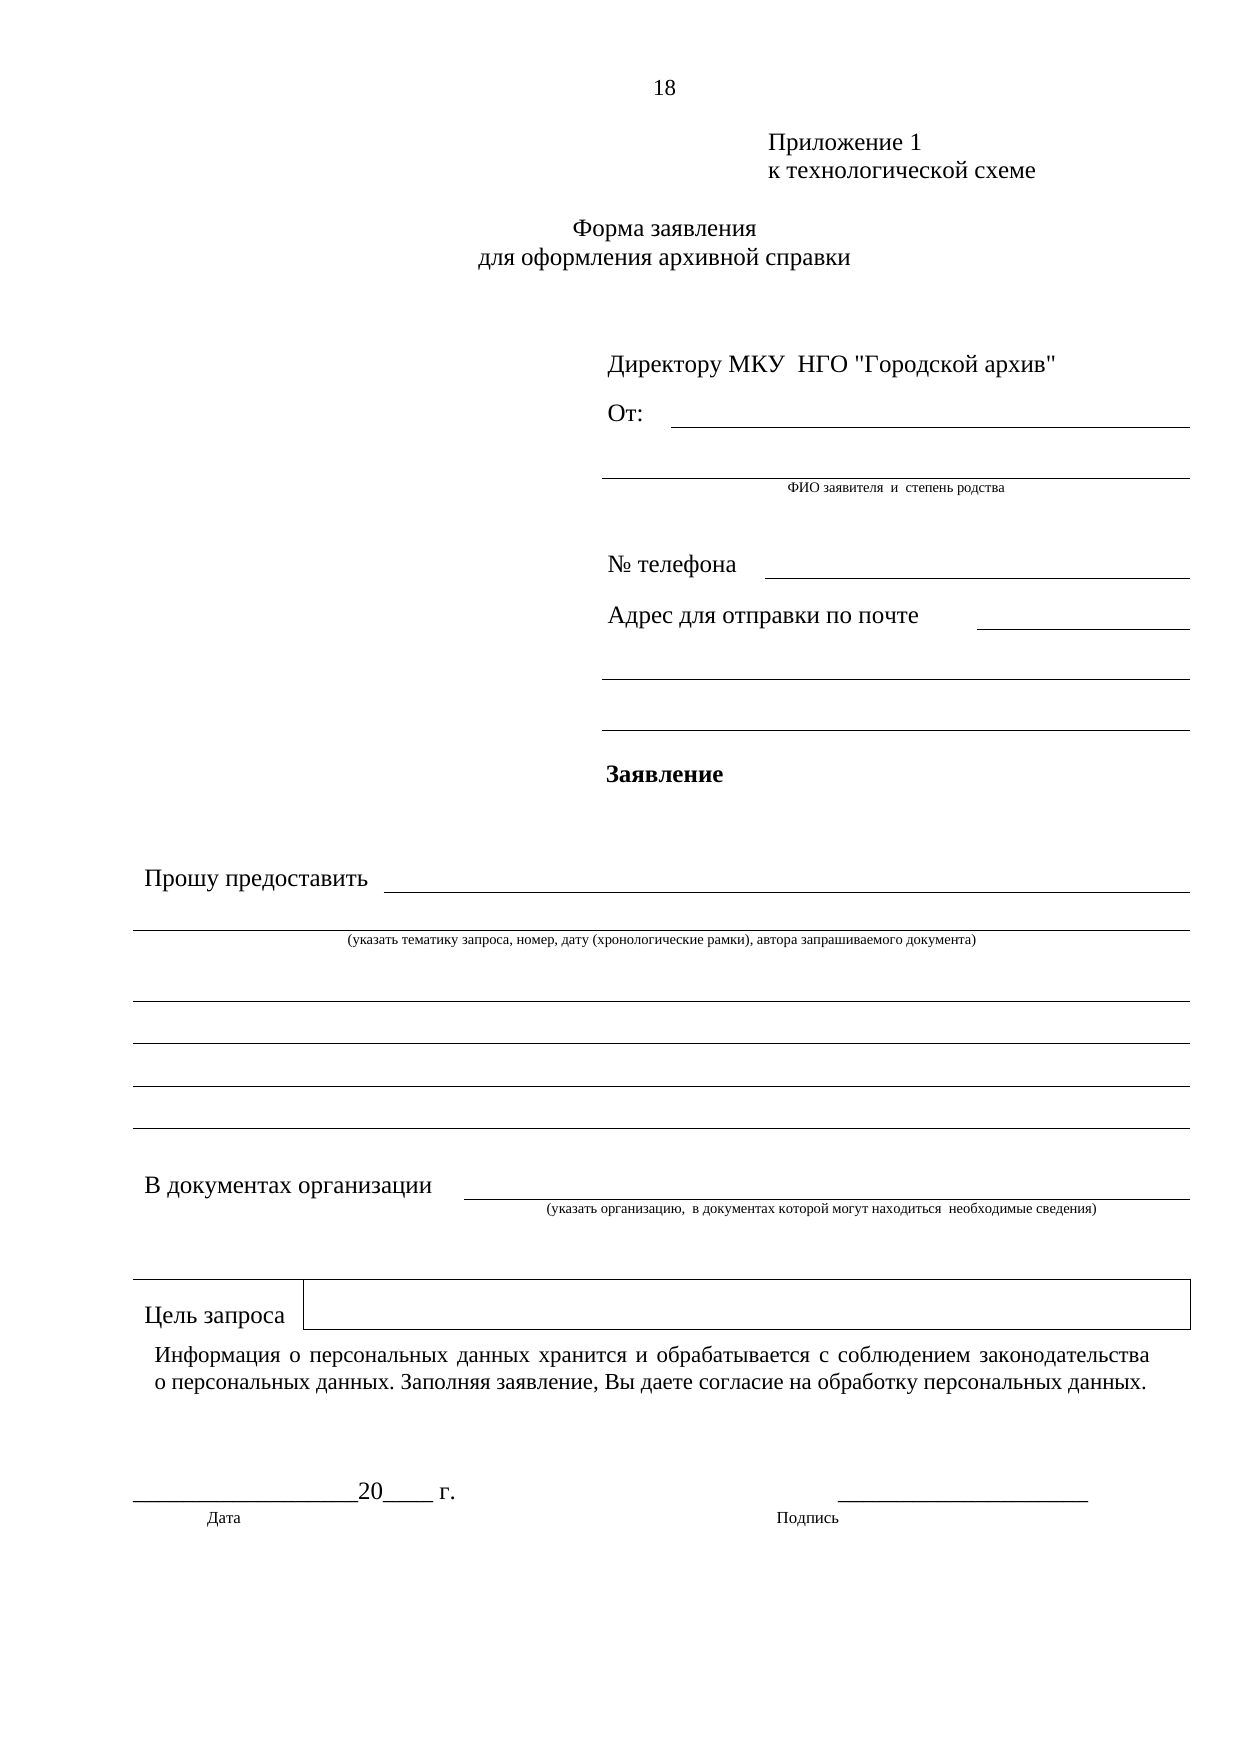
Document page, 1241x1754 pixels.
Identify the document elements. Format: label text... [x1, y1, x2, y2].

table_header Прошу предоставить [133, 842, 383, 892]
text Форма заявления [177, 213, 1152, 242]
table_cell [602, 629, 1190, 679]
text к технологической схеме [768, 155, 1152, 184]
subtitle Заявление [177, 759, 1152, 788]
table_cell № телефона [602, 528, 765, 578]
table_cell [133, 1229, 1191, 1279]
table_cell [133, 960, 1191, 1001]
table_cell (указать организацию, в документах которой могут находиться необходимые сведения) [133, 1199, 1191, 1229]
table_cell От: [602, 378, 671, 427]
table_cell [602, 427, 1190, 478]
text для оформления архивной справки [177, 242, 1152, 270]
table_cell [977, 579, 1190, 628]
table_header [133, 328, 602, 377]
text __________________20­­____ г. ____________________ [133, 1476, 1152, 1504]
table_cell [133, 378, 602, 427]
table_cell [464, 1128, 1191, 1199]
table_header Директору МКУ НГО "Городской архив" [602, 328, 1190, 377]
table_cell [133, 528, 602, 578]
table_cell [133, 892, 1191, 930]
text Дата Подпись [177, 1507, 1152, 1541]
table_cell [133, 478, 602, 528]
table_header [384, 842, 1191, 892]
table_cell [133, 1001, 1191, 1043]
table_cell (указать тематику запроса, номер, дату (хронологические рамки), автора запрашиваемого документа) [133, 930, 1191, 960]
table_cell [765, 528, 1190, 578]
table_cell [133, 1086, 1191, 1128]
table_cell [133, 679, 602, 730]
table_cell [133, 1043, 1191, 1086]
table_cell [304, 1280, 1190, 1329]
table_cell [133, 1329, 1191, 1341]
table_cell Адрес для отправки по почте [602, 578, 977, 628]
table_cell [133, 629, 602, 679]
text Информация о персональных данных хранится и обрабатывается с соблюдением законодательства о персональных данных. Заполняя заявление, Вы даете согласие на обработку персональных данных. [154, 1341, 1152, 1394]
table_cell [133, 427, 602, 478]
table_cell [133, 578, 602, 628]
table_cell ФИО заявителя и степень родства [602, 479, 1190, 528]
table_cell [671, 378, 1190, 427]
table_cell [602, 680, 1190, 730]
table_cell Цель запроса [133, 1280, 303, 1329]
table_cell В документах организации [133, 1129, 464, 1199]
subtitle Приложение 1 [768, 127, 1152, 155]
